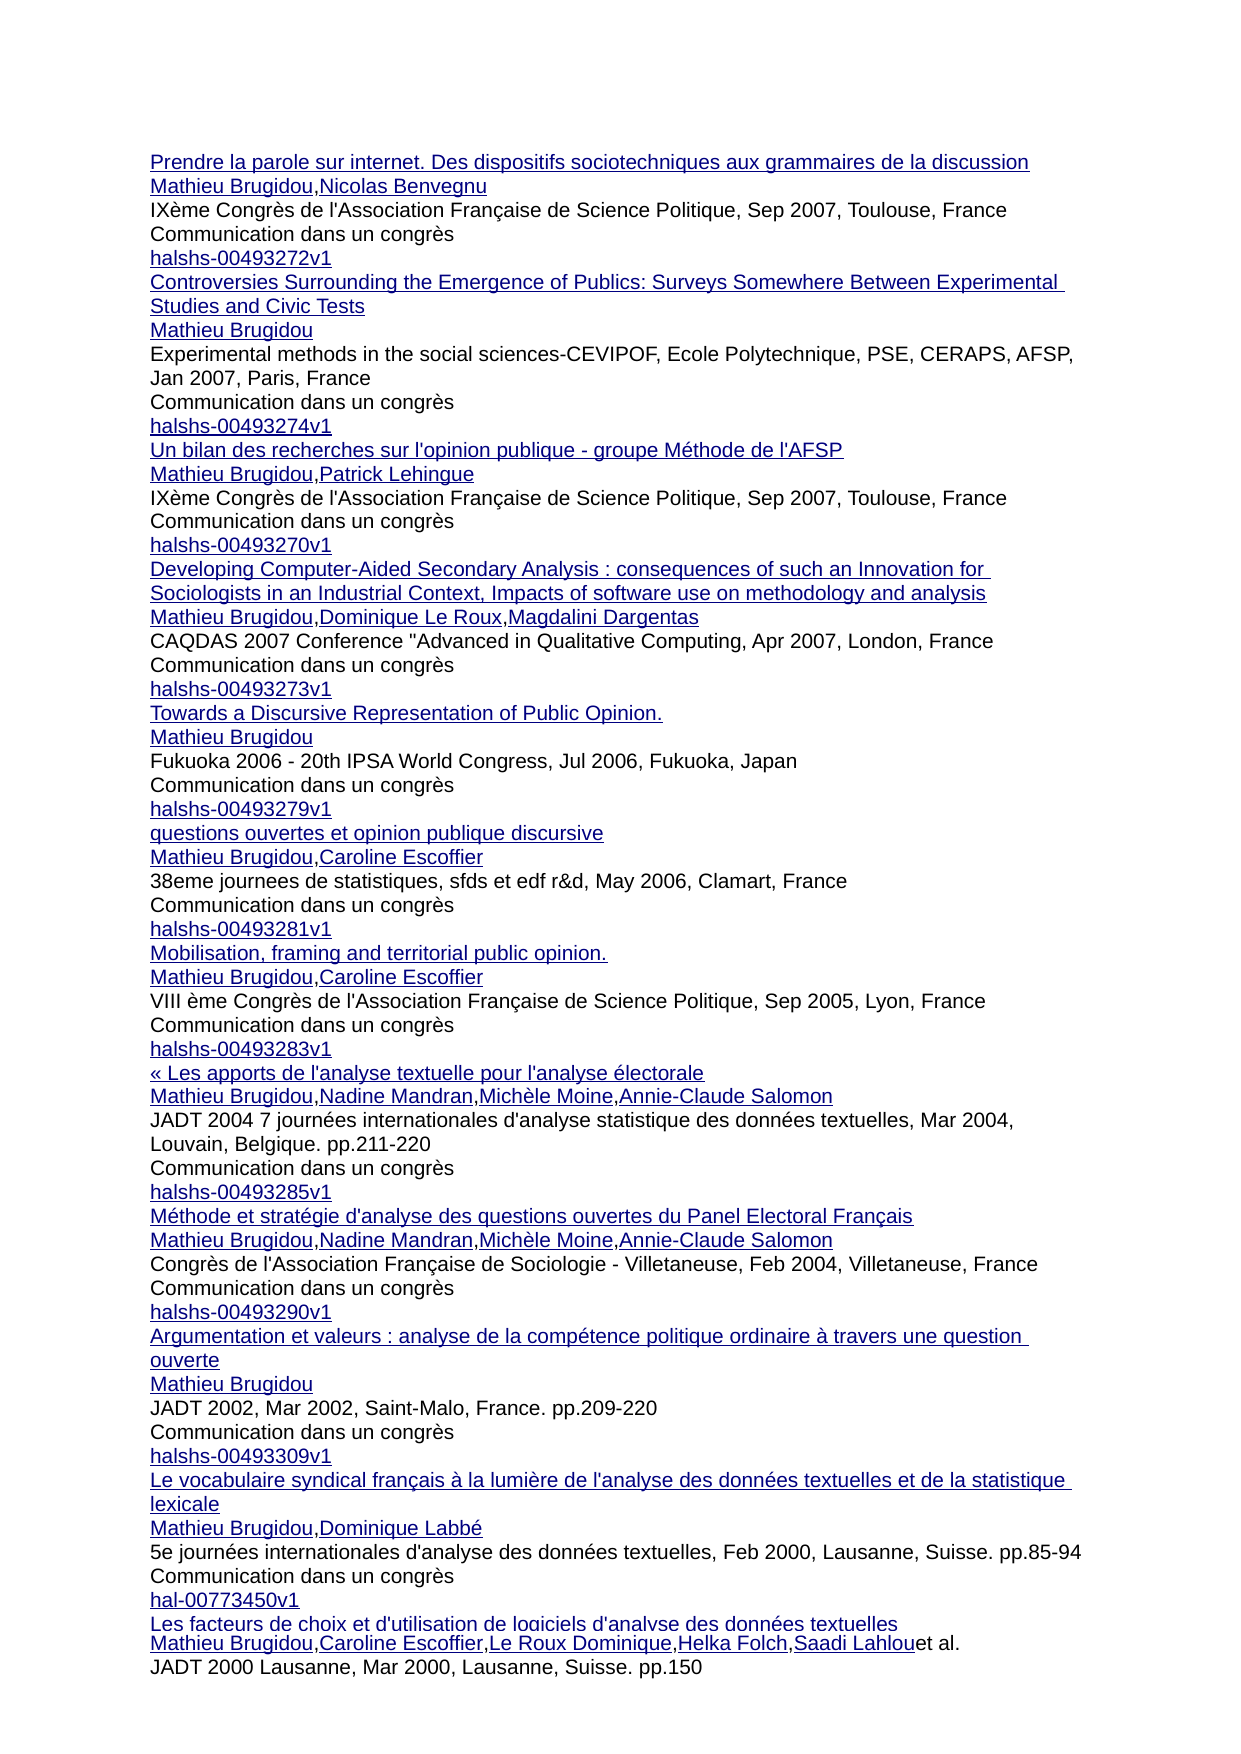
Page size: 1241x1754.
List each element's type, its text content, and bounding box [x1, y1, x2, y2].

table_cell Les facteurs de choix et d'utilisation de logiciels d'analyse des données textuelles Mathieu Brugidou,Caroline Escoffier,Le Roux Dominique,Helka Folch,Saadi Lahlouet al. JADT 2000 Lausanne, Mar 2000, Lausanne, Suisse. pp.150 [150, 1611, 1090, 1679]
table_cell Le vocabulaire syndical français à la lumière de l'analyse des données textuelles et de la statistique lexicale Mathieu Brugidou,Dominique Labbé 5e journées internationales d'analyse des données textuelles, Feb 2000, Lausanne, Suisse. pp.85-94 Communication dans un congrès hal-00773450v1 [150, 1468, 1090, 1611]
table_cell « Les apports de l'analyse textuelle pour l'analyse électorale Mathieu Brugidou,Nadine Mandran,Michèle Moine,Annie-Claude Salomon JADT 2004 7 journées internationales d'analyse statistique des données textuelles, Mar 2004, Louvain, Belgique. pp.211-220 Communication dans un congrès halshs-00493285v1 [150, 1060, 1090, 1204]
table_cell Un bilan des recherches sur l'opinion publique - groupe Méthode de l'AFSP Mathieu Brugidou,Patrick Lehingue IXème Congrès de l'Association Française de Science Politique, Sep 2007, Toulouse, France Communication dans un congrès halshs-00493270v1 [150, 438, 1090, 557]
table_cell Prendre la parole sur internet. Des dispositifs sociotechniques aux grammaires de la discussion Mathieu Brugidou,Nicolas Benvegnu IXème Congrès de l'Association Française de Science Politique, Sep 2007, Toulouse, France Communication dans un congrès halshs-00493272v1 [150, 150, 1090, 270]
table_cell Mobilisation, framing and territorial public opinion. Mathieu Brugidou,Caroline Escoffier VIII ème Congrès de l'Association Française de Science Politique, Sep 2005, Lyon, France Communication dans un congrès halshs-00493283v1 [150, 941, 1090, 1060]
table_cell Towards a Discursive Representation of Public Opinion. Mathieu Brugidou Fukuoka 2006 - 20th IPSA World Congress, Jul 2006, Fukuoka, Japan Communication dans un congrès halshs-00493279v1 [150, 701, 1090, 821]
table_cell Méthode et stratégie d'analyse des questions ouvertes du Panel Electoral Français Mathieu Brugidou,Nadine Mandran,Michèle Moine,Annie-Claude Salomon Congrès de l'Association Française de Sociologie - Villetaneuse, Feb 2004, Villetaneuse, France Communication dans un congrès halshs-00493290v1 [150, 1204, 1090, 1324]
table_cell Developing Computer-Aided Secondary Analysis : consequences of such an Innovation for Sociologists in an Industrial Context, Impacts of software use on methodology and analysis Mathieu Brugidou,Dominique Le Roux,Magdalini Dargentas CAQDAS 2007 Conference "Advanced in Qualitative Computing, Apr 2007, London, France Communication dans un congrès halshs-00493273v1 [150, 557, 1090, 701]
table_cell questions ouvertes et opinion publique discursive Mathieu Brugidou,Caroline Escoffier 38eme journees de statistiques, sfds et edf r&d, May 2006, Clamart, France Communication dans un congrès halshs-00493281v1 [150, 821, 1090, 941]
table_cell Argumentation et valeurs : analyse de la compétence politique ordinaire à travers une question ouverte Mathieu Brugidou JADT 2002, Mar 2002, Saint-Malo, France. pp.209-220 Communication dans un congrès halshs-00493309v1 [150, 1324, 1090, 1468]
table_cell Controversies Surrounding the Emergence of Publics: Surveys Somewhere Between Experimental Studies and Civic Tests Mathieu Brugidou Experimental methods in the social sciences-CEVIPOF, Ecole Polytechnique, PSE, CERAPS, AFSP, Jan 2007, Paris, France Communication dans un congrès halshs-00493274v1 [150, 270, 1090, 437]
